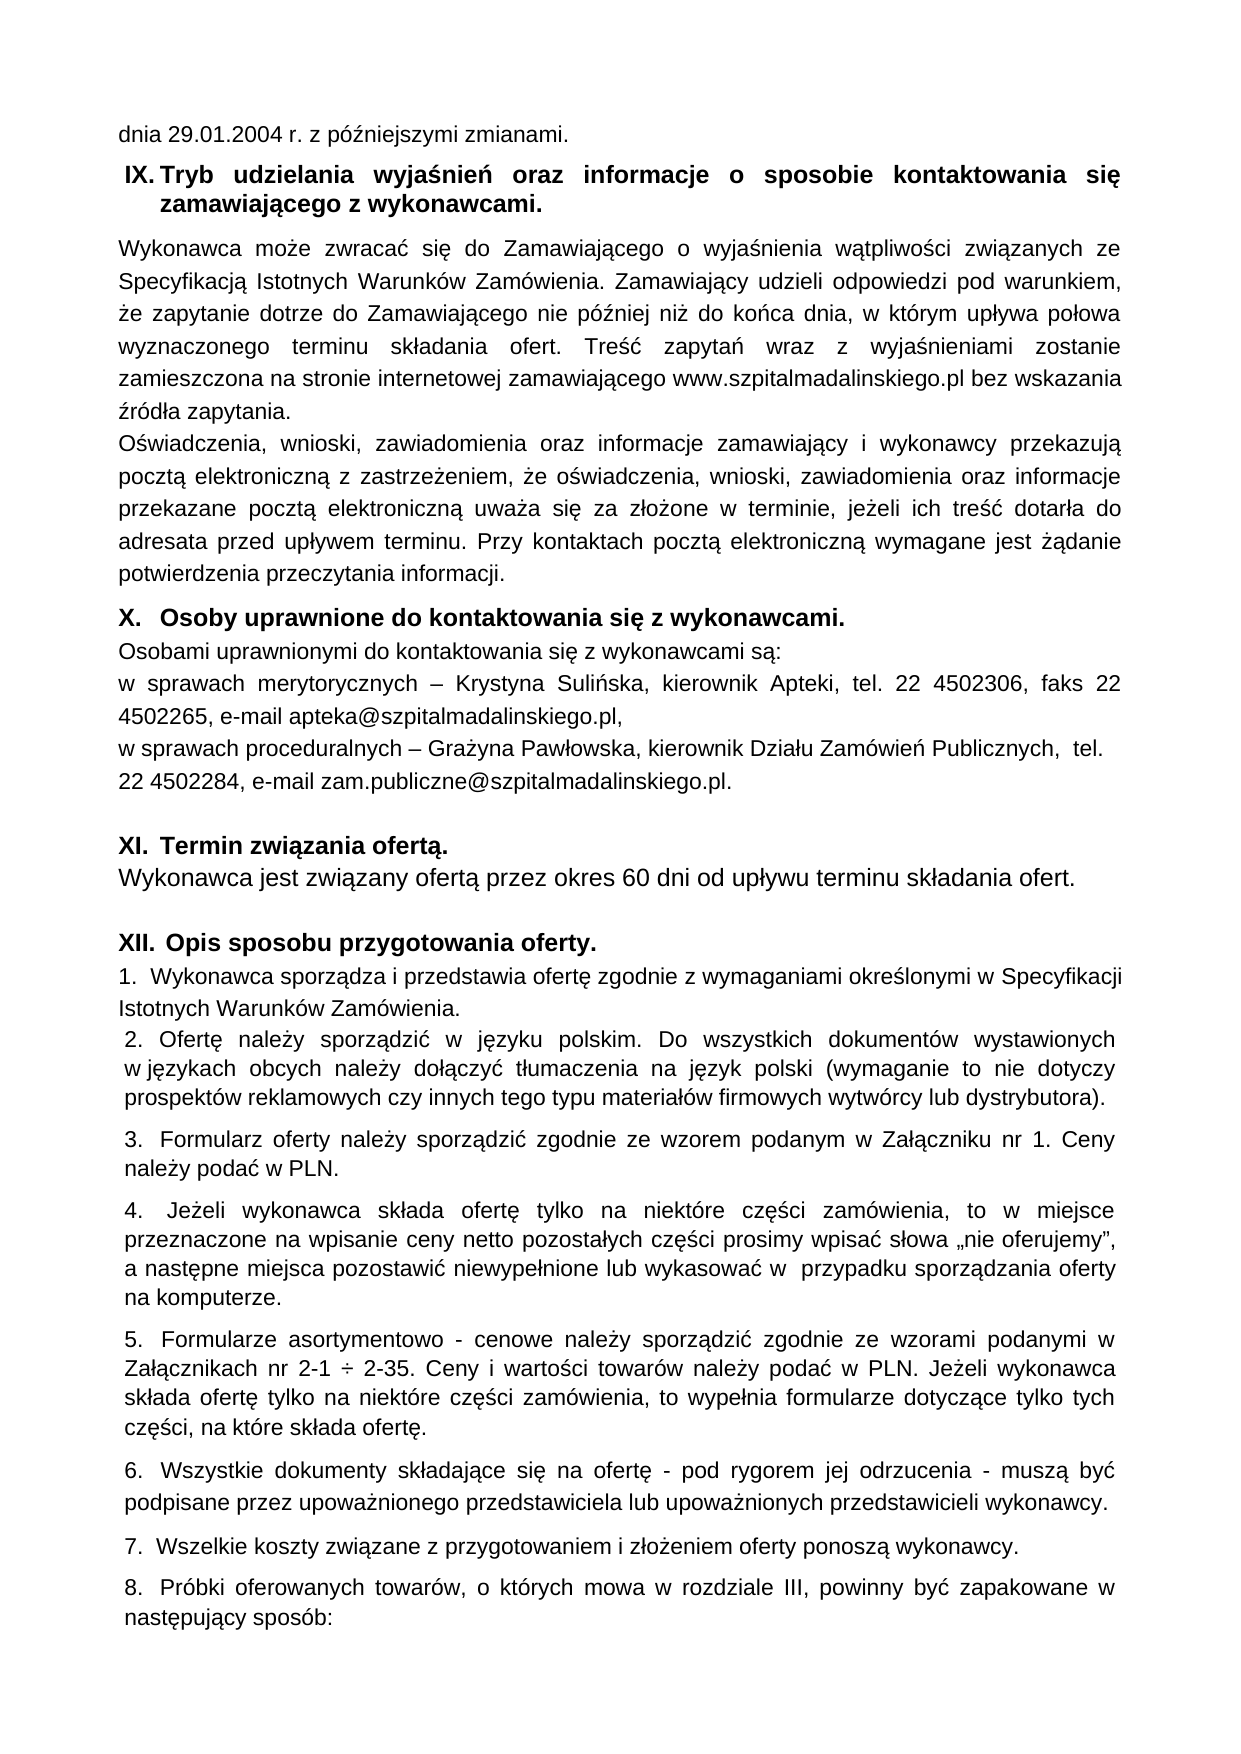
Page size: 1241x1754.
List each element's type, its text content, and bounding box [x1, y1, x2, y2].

text Osobami uprawnionymi do kontaktowania się z wykonawcami są: [118, 633, 1122, 666]
text 8. Próbki oferowanych towarów, o których mowa w rozdziale III, powinny być zapakowane w następujący sposób: [124, 1571, 1116, 1630]
text w sprawach proceduralnych – Grażyna Pawłowska, kierownik Działu Zamówień Publicznych, tel. 22 4502284, e-mail zam.publiczne@szpitalmadalinskiego.pl. [118, 731, 1122, 796]
text 5. Formularze asortymentowo - cenowe należy sporządzić zgodnie ze wzorami podanymi w Załącznikach nr 2-1 ÷ 2-35. Ceny i wartości towarów należy podać w PLN. Jeżeli wykonawca składa ofertę tylko na niektóre części zamówienia, to wypełnia formularze dotyczące tylko tych części, na które składa ofertę. [124, 1323, 1116, 1440]
list Opis sposobu przygotowania oferty. [118, 926, 1122, 958]
text Wykonawca jest związany ofertą przez okres 60 dni od upływu terminu składania ofert. [118, 861, 1122, 893]
text 7. Wszelkie koszty związane z przygotowaniem i złożeniem oferty ponoszą wykonawcy. [124, 1530, 1116, 1559]
text dnia 29.01.2004 r. z późniejszymi zmianami. [118, 118, 1122, 147]
text 2. Ofertę należy sporządzić w języku polskim. Do wszystkich dokumentów wystawionych w językach obcych należy dołączyć tłumaczenia na język polski (wymaganie to nie dotyczy prospektów reklamowych czy innych tego typu materiałów firmowych wytwórcy lub dystrybutora). [124, 1023, 1116, 1111]
text Wykonawca może zwracać się do Zamawiającego o wyjaśnienia wątpliwości związanych ze Specyfikacją Istotnych Warunków Zamówienia. Zamawiający udzieli odpowiedzi pod warunkiem, że zapytanie dotrze do Zamawiającego nie później niż do końca dnia, w którym upływa połowa wyznaczonego terminu składania ofert. Treść zapytań wraz z wyjaśnieniami zostanie zamieszczona na stronie internetowej zamawiającego www.szpitalmadalinskiego.pl bez wskazania źródła zapytania. [118, 231, 1122, 426]
text 1. Wykonawca sporządza i przedstawia ofertę zgodnie z wymaganiami określonymi w Specyfikacji Istotnych Warunków Zamówienia. [118, 958, 1122, 1023]
text X. Osoby uprawnione do kontaktowania się z wykonawcami. [118, 601, 1122, 633]
text XI. Termin związania ofertą. [118, 828, 1122, 861]
text Oświadczenia, wnioski, zawiadomienia oraz informacje zamawiający i wykonawcy przekazują pocztą elektroniczną z zastrzeżeniem, że oświadczenia, wnioski, zawiadomienia oraz informacje przekazane pocztą elektroniczną uważa się za złożone w terminie, jeżeli ich treść dotarła do adresata przed upływem terminu. Przy kontaktach pocztą elektroniczną wymagane jest żądanie potwierdzenia przeczytania informacji. [118, 426, 1122, 588]
text 3. Formularz oferty należy sporządzić zgodnie ze wzorem podanym w Załączniku nr 1. Ceny należy podać w PLN. [124, 1123, 1116, 1181]
text 6. Wszystkie dokumenty składające się na ofertę - pod rygorem jej odrzucenia - muszą być podpisane przez upoważnionego przedstawiciela lub upoważnionych przedstawicieli wykonawcy. [124, 1452, 1116, 1517]
text 4. Jeżeli wykonawca składa ofertę tylko na niektóre części zamówienia, to w miejsce przeznaczone na wpisanie ceny netto pozostałych części prosimy wpisać słowa „nie oferujemy”, a następne miejsca pozostawić niewypełnione lub wykasować w przypadku sporządzania oferty na komputerze. [124, 1194, 1116, 1311]
text IX. Tryb udzielania wyjaśnień oraz informacje o sposobie kontaktowania się zamawiającego z wykonawcami. [118, 160, 1122, 218]
text w sprawach merytorycznych – Krystyna Sulińska, kierownik Apteki, tel. 22 4502306, faks 22 4502265, e-mail apteka@szpitalmadalinskiego.pl, [118, 666, 1122, 731]
